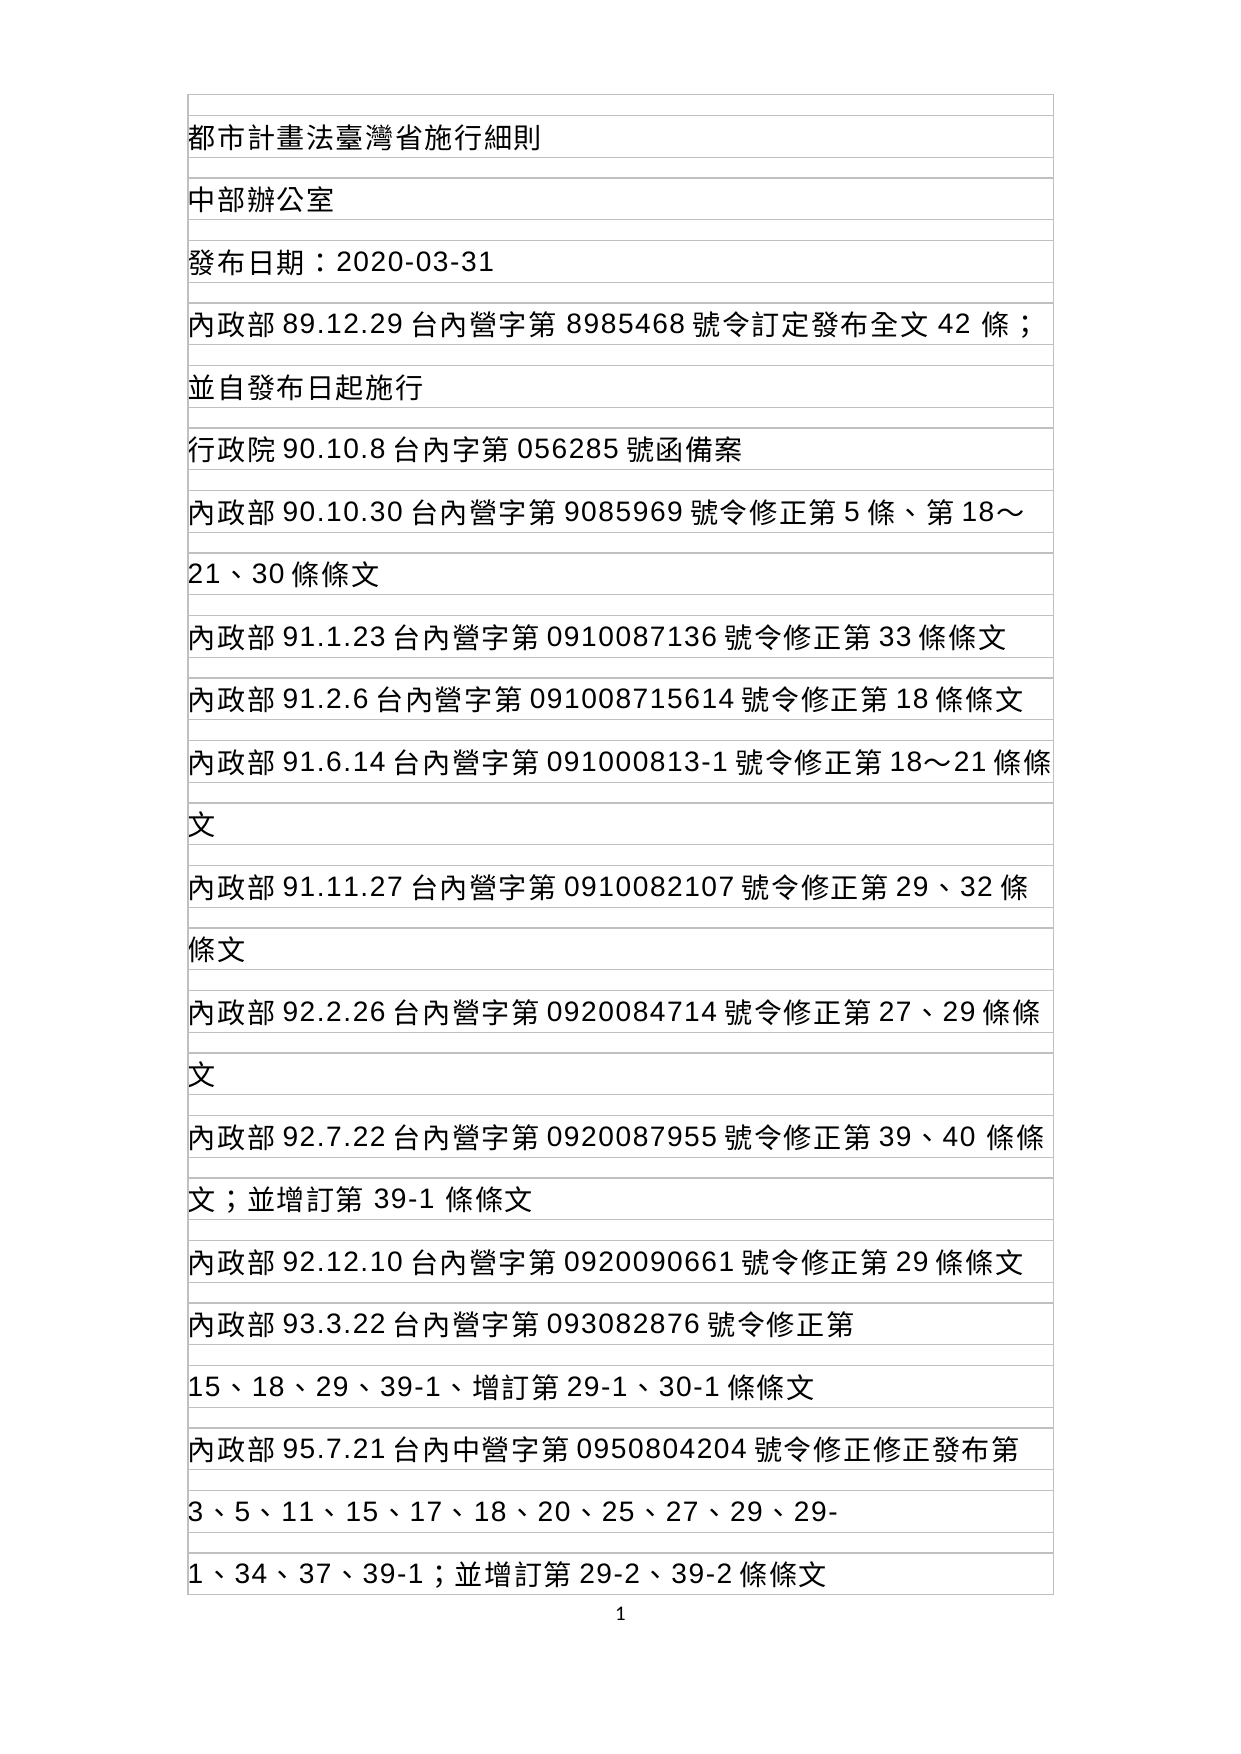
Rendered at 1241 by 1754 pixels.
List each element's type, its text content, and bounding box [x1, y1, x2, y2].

text [189, 845, 1053, 865]
text [189, 533, 1053, 552]
text [189, 220, 1053, 240]
text 中部辦公室 [189, 179, 1053, 219]
text 文 [189, 1054, 1053, 1094]
text 15、18、29、39-1、增訂第29-1、30-1條條文 [189, 1366, 1053, 1407]
text 內政部92.12.10台內營字第0920090661號令修正第29條條文 [189, 1241, 1053, 1282]
text [189, 1408, 1053, 1427]
text 內政部90.10.30台內營字第9085969號令修正第5條、第18～ [189, 491, 1053, 532]
text [189, 595, 1053, 615]
text [189, 1470, 1053, 1490]
text [189, 95, 1053, 115]
text [189, 658, 1053, 677]
text 內政部95.7.21台內中營字第0950804204號令修正修正發布第 [189, 1429, 1053, 1469]
text 條文 [189, 929, 1053, 969]
text 21、30條條文 [189, 554, 1053, 594]
text [189, 470, 1053, 490]
text [189, 1033, 1053, 1052]
text [189, 408, 1053, 427]
text 內政部93.3.22台內營字第093082876號令修正第 [189, 1304, 1053, 1344]
text 文；並增訂第 39-1 條條文 [189, 1179, 1053, 1219]
text [189, 158, 1053, 177]
text 發布日期：2020-03-31 [189, 241, 1053, 282]
text 內政部89.12.29台內營字第 8985468號令訂定發布全文 42 條； [189, 304, 1053, 344]
text 行政院90.10.8台內字第056285號函備案 [189, 429, 1053, 469]
text 並自發布日起施行 [189, 366, 1053, 407]
text 3、5、11、15、17、18、20、25、27、29、29- [189, 1491, 1053, 1532]
text [189, 283, 1053, 302]
text 都市計畫法臺灣省施行細則 [189, 116, 1053, 157]
text 內政部91.6.14台內營字第091000813-1號令修正第18～21條條 [189, 741, 1053, 782]
text [189, 908, 1053, 927]
text [189, 1158, 1053, 1177]
text [189, 1220, 1053, 1240]
text 內政部91.11.27台內營字第0910082107號令修正第29、32條 [189, 866, 1053, 907]
text 1、34、37、39-1；並增訂第29-2、39-2條條文 [189, 1554, 1053, 1594]
text 內政部92.7.22台內營字第0920087955號令修正第39、40 條條 [189, 1116, 1053, 1157]
text [189, 720, 1053, 740]
text [189, 1095, 1053, 1115]
text 內政部92.2.26台內營字第0920084714號令修正第27、29條條 [189, 991, 1053, 1032]
text [189, 1533, 1053, 1552]
text 文 [189, 804, 1053, 844]
text 內政部91.2.6台內營字第091008715614號令修正第18條條文 [189, 679, 1053, 719]
text [189, 970, 1053, 990]
text 內政部91.1.23台內營字第0910087136號令修正第33條條文 [189, 616, 1053, 657]
text [189, 1345, 1053, 1365]
text [189, 345, 1053, 365]
text [189, 1283, 1053, 1302]
text [189, 783, 1053, 802]
